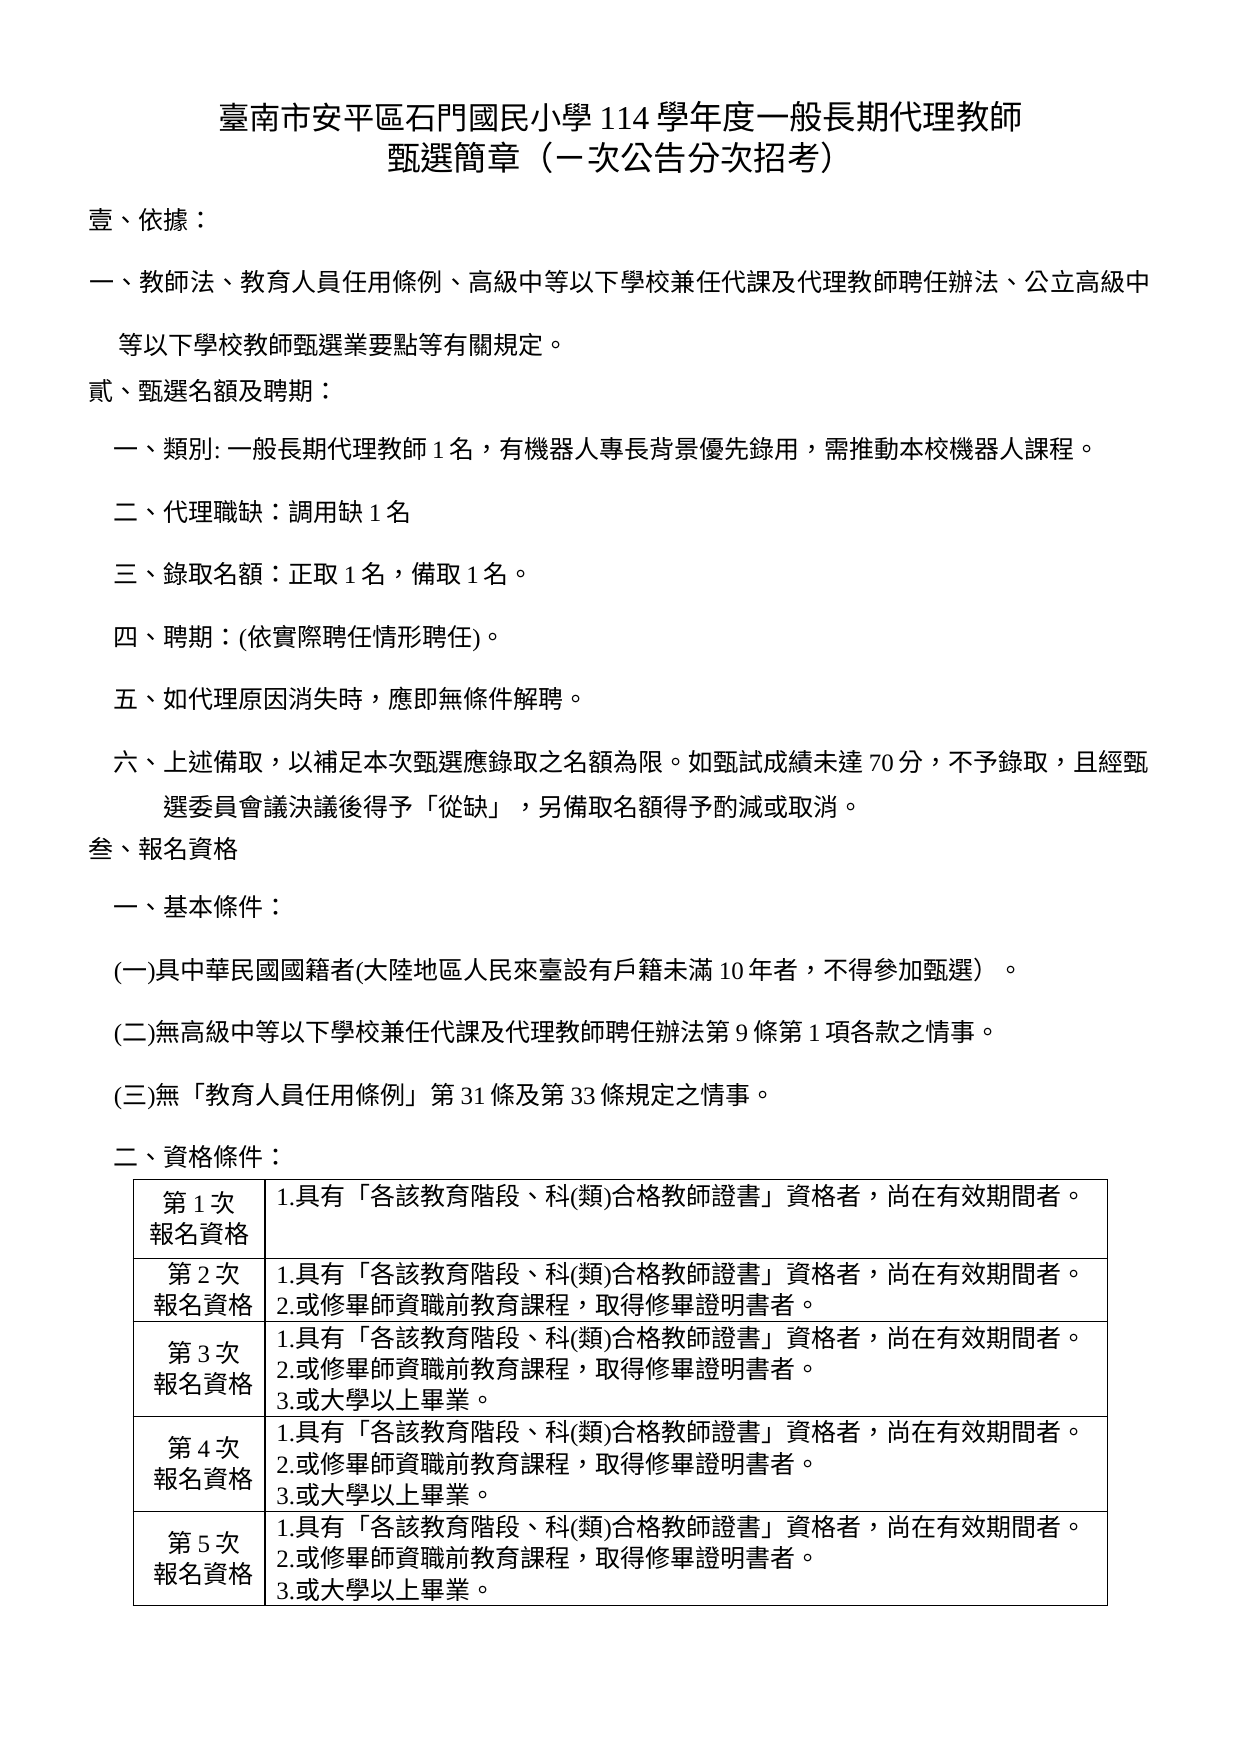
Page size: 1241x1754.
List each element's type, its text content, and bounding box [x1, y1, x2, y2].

text 甄選簡章（ㄧ次公告分次招考） [89, 137, 1152, 179]
text (三)無「教育人員任用條例」第31條及第33條規定之情事。 [89, 1054, 1152, 1117]
text 四、聘期：(依實際聘任情形聘任)。 [89, 596, 1152, 658]
text 叁、報名資格 [89, 825, 1152, 867]
text 一、類別: 一般長期代理教師1名，有機器人專長背景優先錄用，需推動本校機器人課程。 [89, 408, 1152, 471]
table_cell 1.具有「各該教育階段、科(類)合格教師證書」資格者，尚在有效期間者。 2.或修畢師資職前教育課程，取得修畢證明書者。 3.或大學以上畢業。 [266, 1322, 1107, 1416]
table_cell 1.具有「各該教育階段、科(類)合格教師證書」資格者，尚在有效期間者。 2.或修畢師資職前教育課程，取得修畢證明書者。 3.或大學以上畢業。 [266, 1417, 1107, 1511]
table_cell 第3次 報名資格 [134, 1322, 264, 1416]
text 一、教師法、教育人員任用條例、高級中等以下學校兼任代課及代理教師聘任辦法、公立高級中等以下學校教師甄選業要點等有關規定。 [89, 242, 1152, 367]
table_cell 1.具有「各該教育階段、科(類)合格教師證書」資格者，尚在有效期間者。 2.或修畢師資職前教育課程，取得修畢證明書者。 3.或大學以上畢業。 [266, 1512, 1107, 1605]
text 三、錄取名額：正取1名，備取1名。 [89, 533, 1152, 596]
text 六、上述備取，以補足本次甄選應錄取之名額為限。如甄試成績未達70分，不予錄取，且經甄 [89, 721, 1152, 783]
text 一、基本條件： [89, 867, 1152, 929]
table_header 1.具有「各該教育階段、科(類)合格教師證書」資格者，尚在有效期間者。 [266, 1180, 1107, 1257]
text (二)無高級中等以下學校兼任代課及代理教師聘任辦法第9條第1項各款之情事。 [89, 992, 1152, 1054]
table_cell 第2次 報名資格 [134, 1259, 264, 1321]
text 貳、甄選名額及聘期： [89, 367, 1152, 408]
table_cell 第5次 報名資格 [134, 1512, 264, 1605]
table_cell 1.具有「各該教育階段、科(類)合格教師證書」資格者，尚在有效期間者。 2.或修畢師資職前教育課程，取得修畢證明書者。 [266, 1259, 1107, 1321]
table_header 第1次 報名資格 [134, 1180, 264, 1257]
text 二、資格條件： [89, 1117, 1152, 1179]
text 臺南市安平區石門國民小學114學年度一般長期代理教師 [89, 96, 1152, 137]
text 選委員會議決議後得予「從缺」，另備取名額得予酌減或取消。 [89, 783, 1152, 825]
text 二、代理職缺：調用缺1名 [89, 471, 1152, 533]
text 五、如代理原因消失時，應即無條件解聘。 [89, 658, 1152, 721]
table_cell 第4次 報名資格 [134, 1417, 264, 1511]
text (一)具中華民國國籍者(大陸地區人民來臺設有戶籍未滿10年者，不得參加甄選）。 [89, 929, 1152, 992]
text 壹、依據： [89, 179, 1152, 242]
